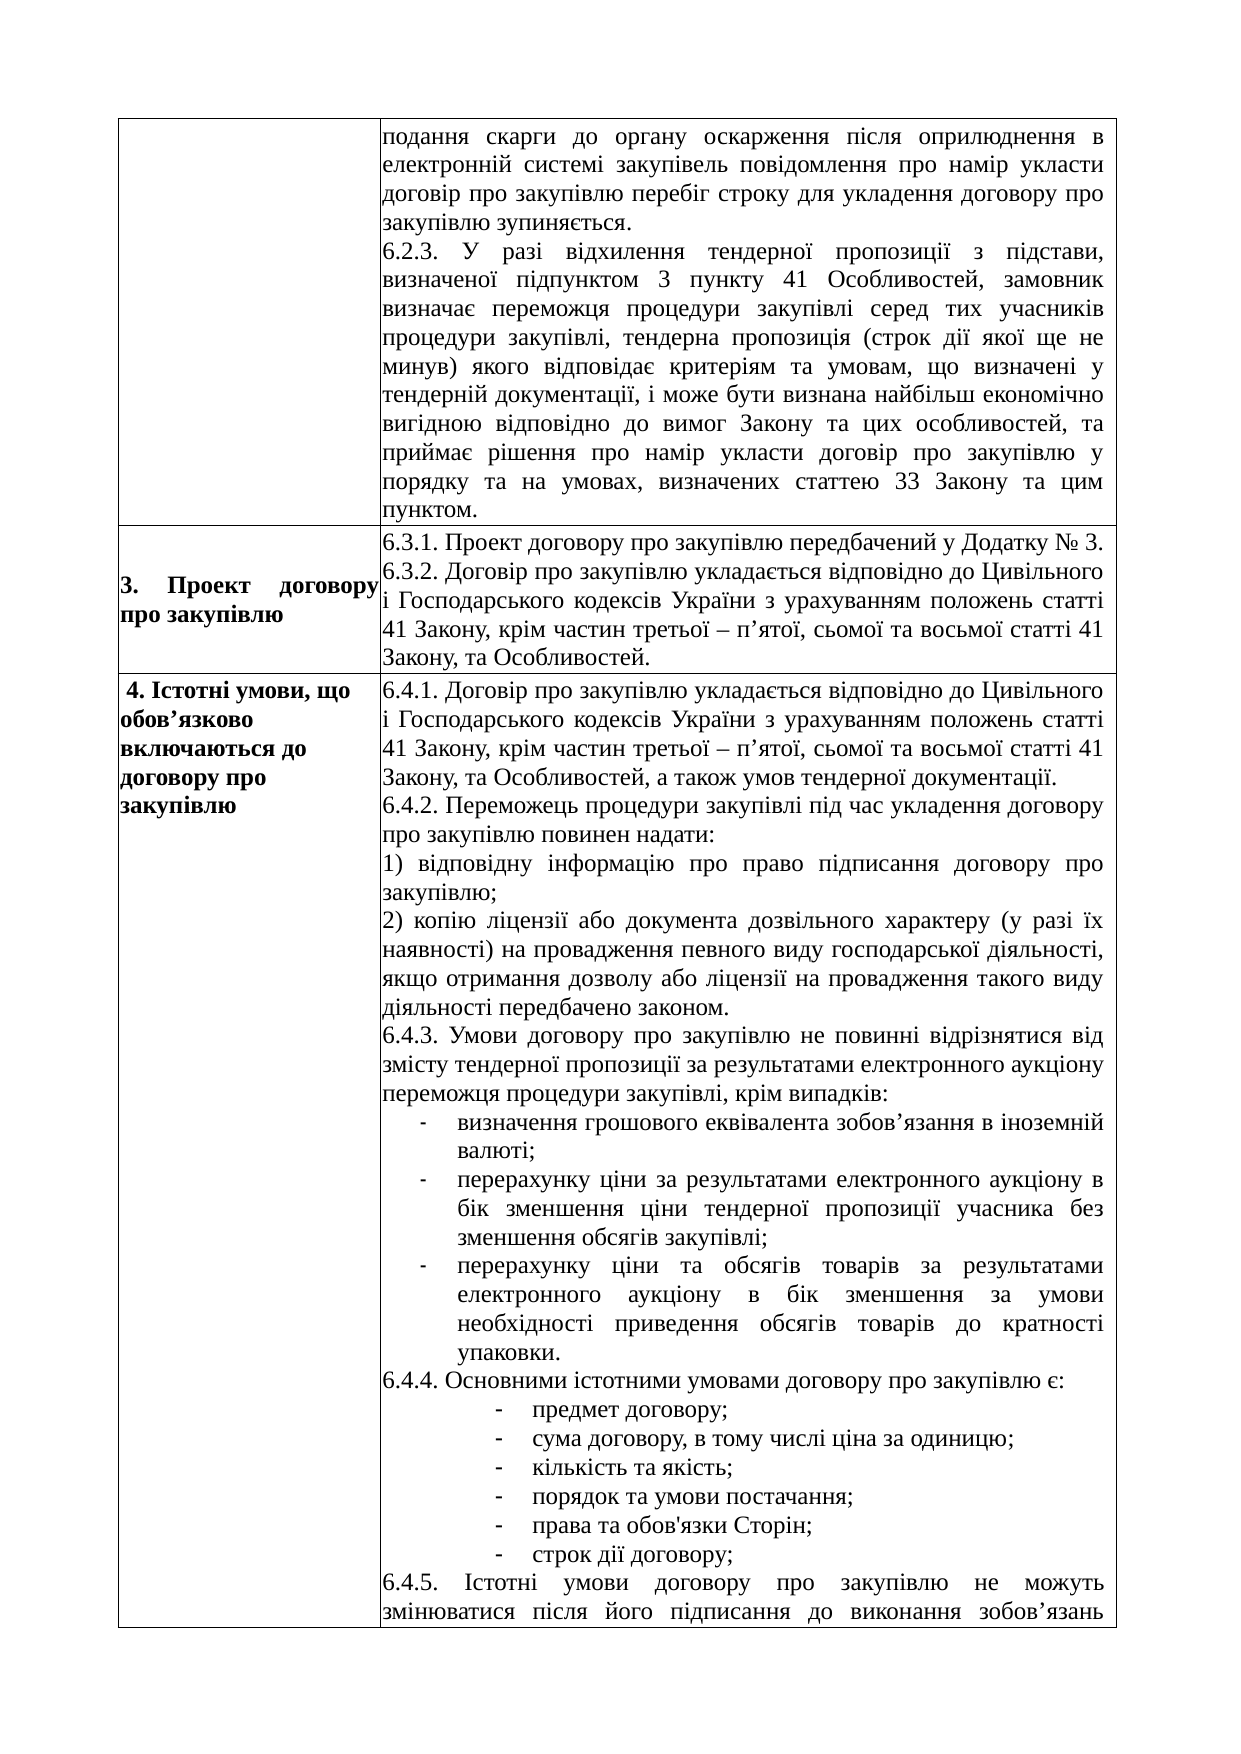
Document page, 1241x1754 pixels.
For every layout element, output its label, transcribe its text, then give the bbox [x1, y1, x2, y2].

table_cell 3. Проект договору про закупівлю [119, 526, 380, 673]
table_cell 6.3.1. Проект договору про закупівлю передбачений у Додатку № 3. 6.3.2. Договір про закупівлю укладається відповідно до Цивільного і Господарського кодексів України з урахуванням положень статті 41 Закону, крім частин третьої – п’ятої, сьомої та восьмої статті 41 Закону, та Особливостей. [381, 526, 1116, 673]
table_cell 4. Істотні умови, що обов’язково включаються до договору про закупівлю [119, 674, 380, 1627]
table_cell [119, 119, 380, 525]
table_cell подання скарги до органу оскарження після оприлюднення в електронній системі закупівель повідомлення про намір укласти договір про закупівлю перебіг строку для укладення договору про закупівлю зупиняється. 6.2.3. У разі відхилення тендерної пропозиції з підстави, визначеної підпунктом 3 пункту 41 Особливостей, замовник визначає переможця процедури закупівлі серед тих учасників процедури закупівлі, тендерна пропозиція (строк дії якої ще не минув) якого відповідає критеріям та умовам, що визначені у тендерній документації, і може бути визнана найбільш економічно вигідною відповідно до вимог Закону та цих особливостей, та приймає рішення про намір укласти договір про закупівлю у порядку та на умовах, визначених статтею 33 Закону та цим пунктом. [381, 119, 1116, 525]
table_cell 6.4.1. Договір про закупівлю укладається відповідно до Цивільного і Господарського кодексів України з урахуванням положень статті 41 Закону, крім частин третьої – п’ятої, сьомої та восьмої статті 41 Закону, та Особливостей, а також умов тендерної документації. 6.4.2. Переможець процедури закупівлі під час укладення договору про закупівлю повинен надати: 1) відповідну інформацію про право підписання договору про закупівлю; 2) копію ліцензії або документа дозвільного характеру (у разі їх наявності) на провадження певного виду господарської діяльності, якщо отримання дозволу або ліцензії на провадження такого виду діяльності передбачено законом. 6.4.3. Умови договору про закупівлю не повинні відрізнятися від змісту тендерної пропозиції за результатами електронного аукціону переможця процедури закупівлі, крім випадків: визначення грошового еквівалента зобов’язання в іноземній валюті; перерахунку ціни за результатами електронного аукціону в бік зменшення ціни тендерної пропозиції учасника без зменшення обсягів закупівлі; перерахунку ціни та обсягів товарів за результатами електронного аукціону в бік зменшення за умови необхідності приведення обсягів товарів до кратності упаковки. 6.4.4. Основними істотними умовами договору про закупівлю є: предмет договору; сума договору, в тому числі ціна за одиницю; кількість та якість; порядок та умови постачання; права та обов'язки Сторін; строк дії договору; 6.4.5. Істотні умови договору про закупівлю не можуть змінюватися після його підписання до виконання зобов’язань [381, 674, 1116, 1627]
